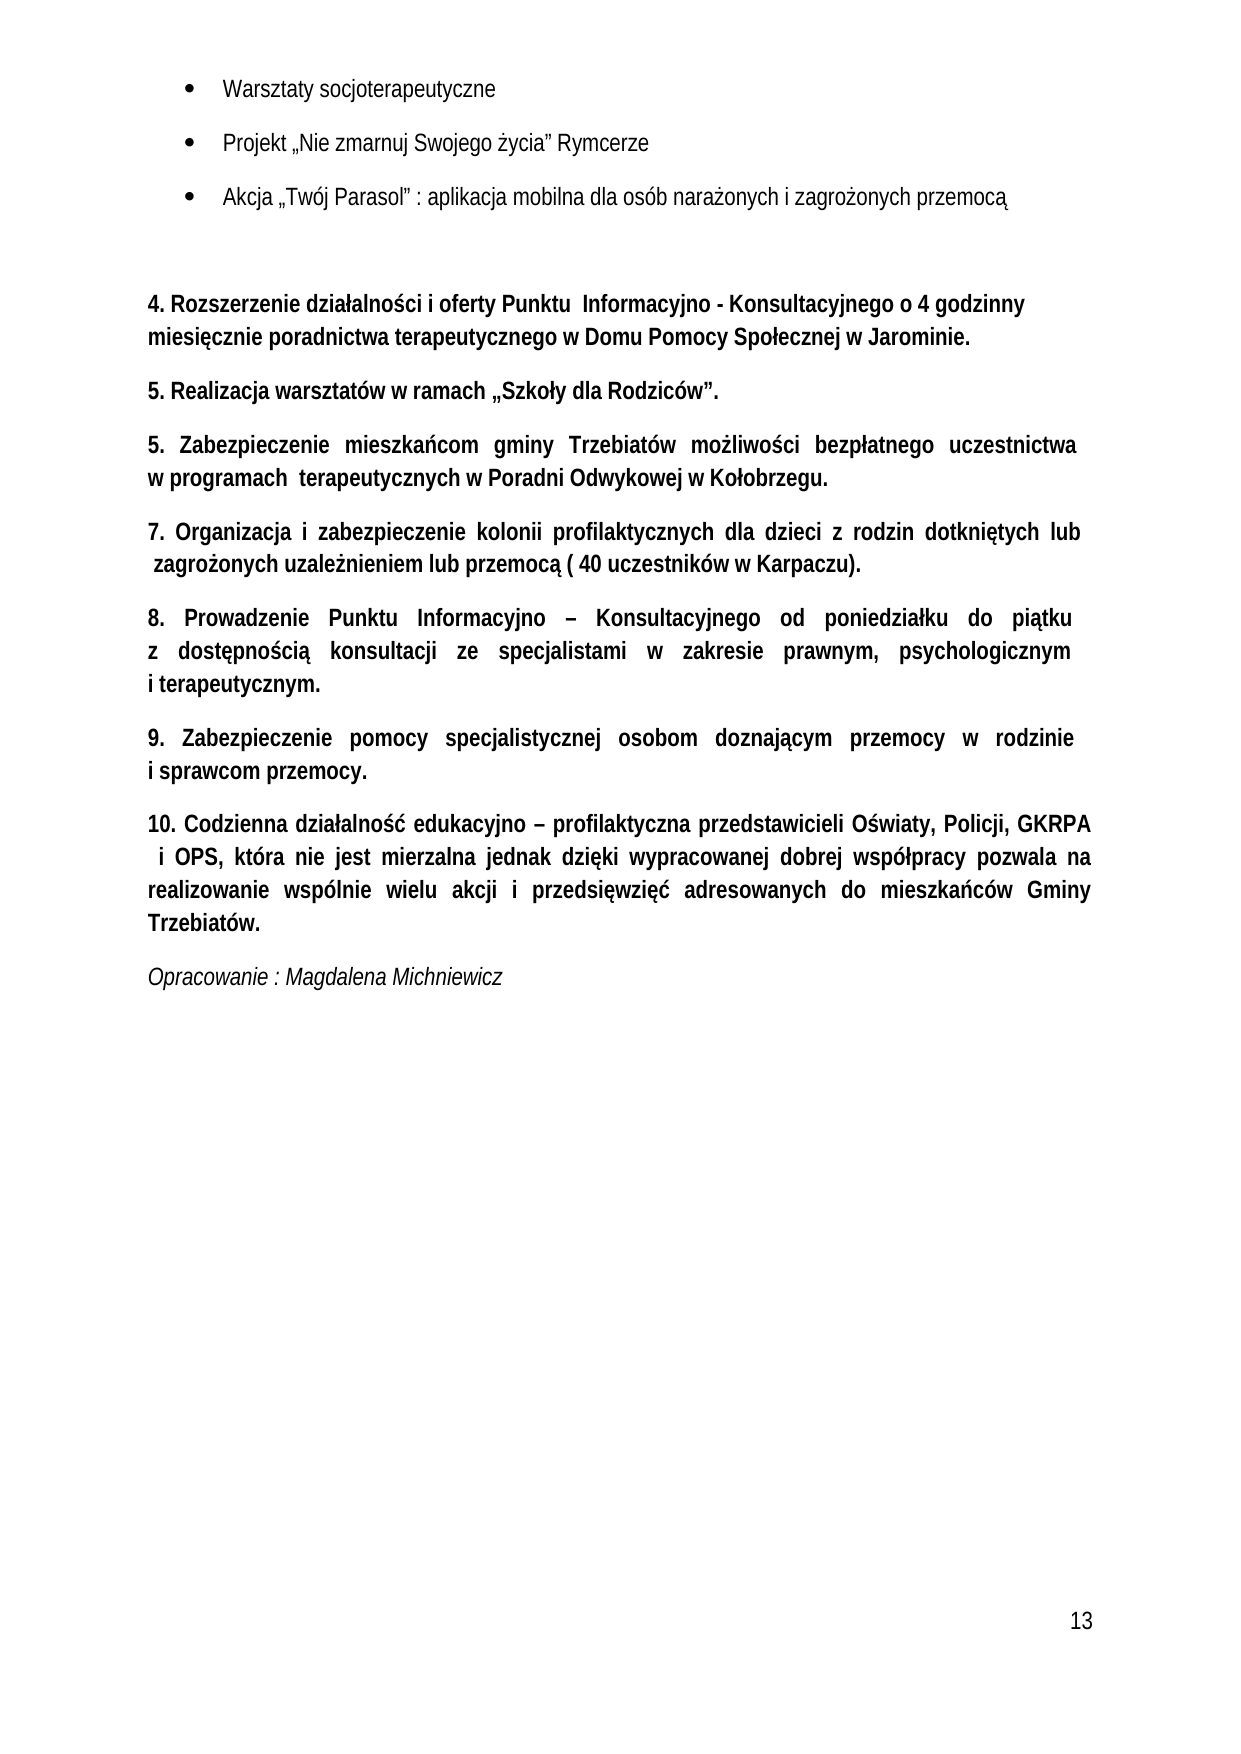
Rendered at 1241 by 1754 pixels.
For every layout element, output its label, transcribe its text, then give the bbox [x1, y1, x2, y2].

text 10. Codzienna działalność edukacyjno – profilaktyczna przedstawicieli Oświaty, Policji, GKRPA i OPS, która nie jest mierzalna jednak dzięki wypracowanej dobrej współpracy pozwala na realizowanie wspólnie wielu akcji i przedsięwzięć adresowanych do mieszkańców Gminy Trzebiatów. [148, 809, 1093, 937]
list Akcja „Twój Parasol” : aplikacja mobilna dla osób narażonych i zagrożonych przemocą [185, 182, 1093, 211]
text 5. Zabezpieczenie mieszkańcom gminy Trzebiatów możliwości bezpłatnego uczestnictwa w programach terapeutycznych w Poradni Odwykowej w Kołobrzegu. [148, 430, 1093, 491]
text 5. Realizacja warsztatów w ramach „Szkoły dla Rodziców”. [148, 376, 1093, 405]
text 9. Zabezpieczenie pomocy specjalistycznej osobom doznającym przemocy w rodzinie i sprawcom przemocy. [148, 723, 1093, 784]
list Warsztaty socjoterapeutyczne [185, 74, 1093, 103]
text 8. Prowadzenie Punktu Informacyjno – Konsultacyjnego od poniedziałku do piątku z dostępnością konsultacji ze specjalistami w zakresie prawnym, psychologicznym i terapeutycznym. [148, 603, 1093, 698]
text Opracowanie : Magdalena Michniewicz [148, 962, 1093, 1020]
list Projekt „Nie zmarnuj Swojego życia” Rymcerze [185, 128, 1093, 157]
text 7. Organizacja i zabezpieczenie kolonii profilaktycznych dla dzieci z rodzin dotkniętych lub zagrożonych uzależnieniem lub przemocą ( 40 uczestników w Karpaczu). [148, 516, 1093, 578]
text 4. Rozszerzenie działalności i oferty Punktu Informacyjno - Konsultacyjnego o 4 godzinny miesięcznie poradnictwa terapeutycznego w Domu Pomocy Społecznej w Jarominie. [148, 289, 1093, 351]
